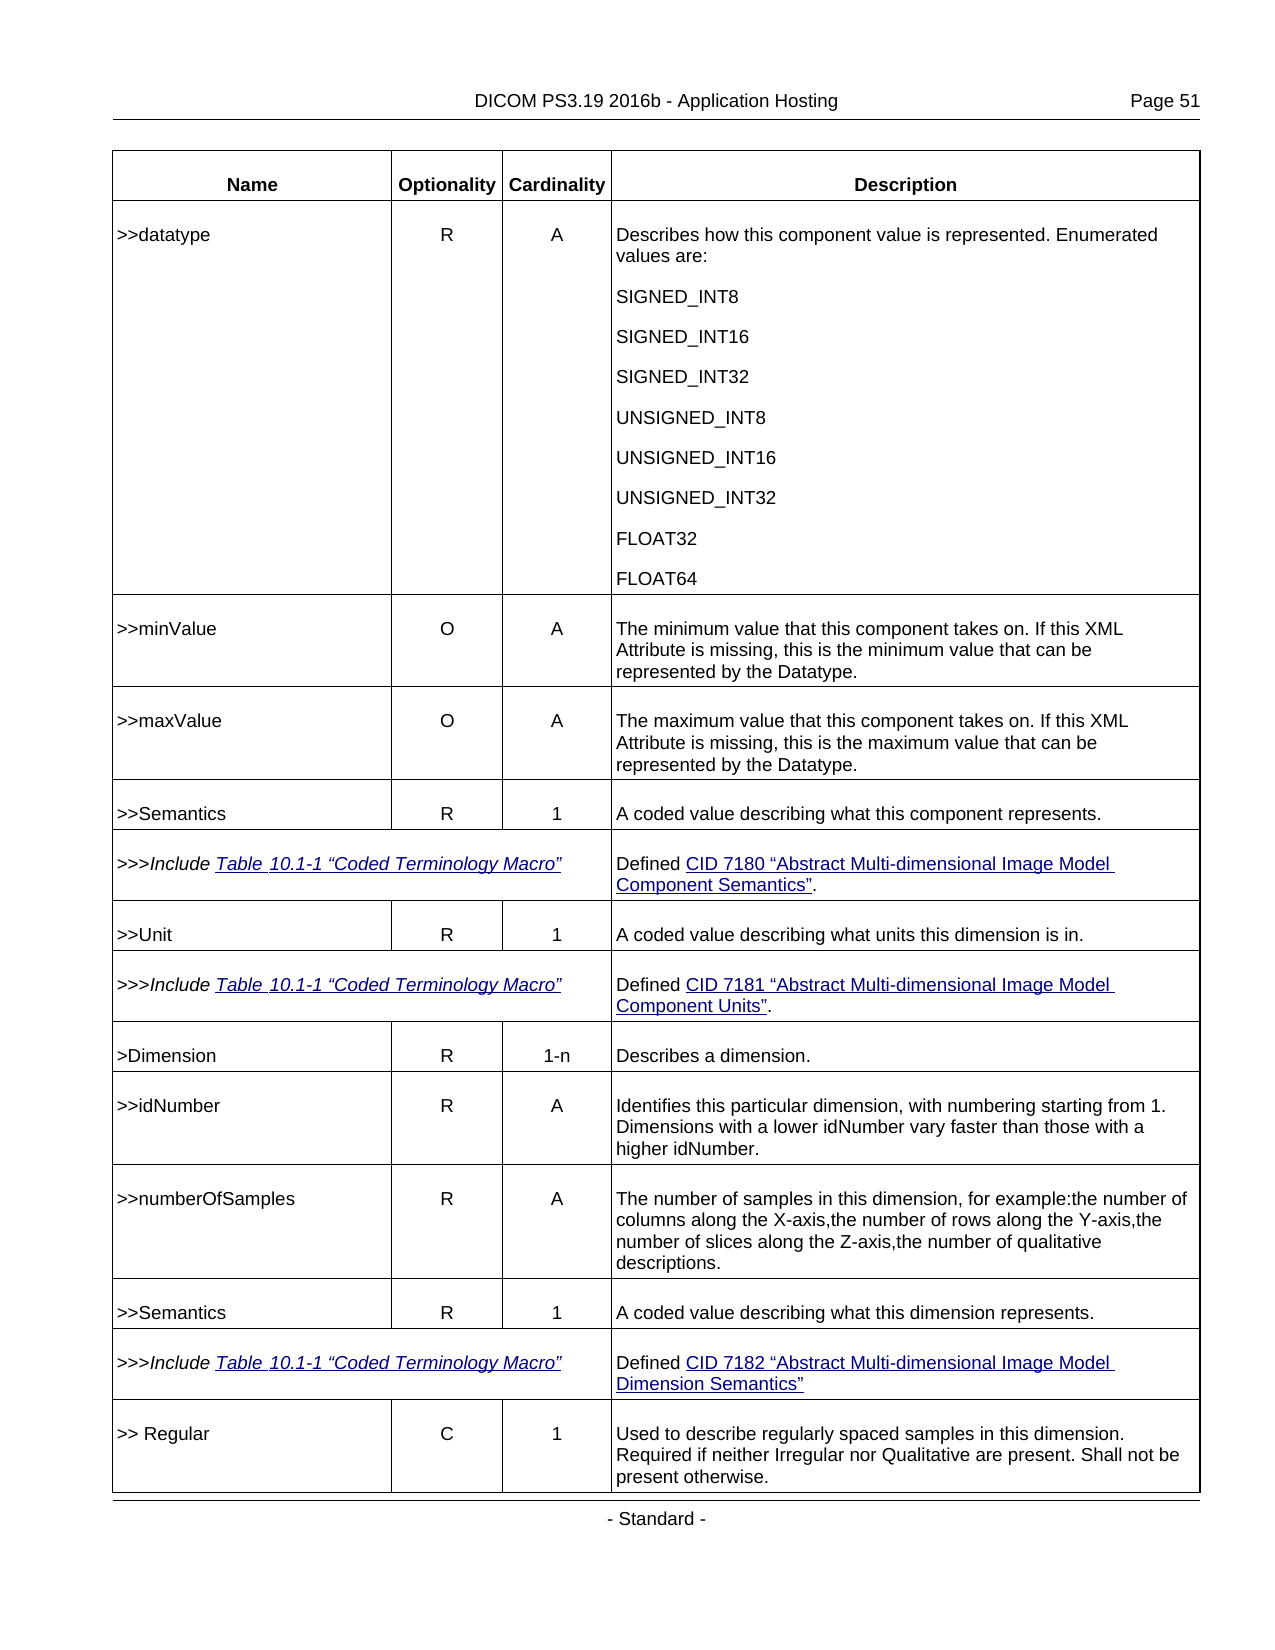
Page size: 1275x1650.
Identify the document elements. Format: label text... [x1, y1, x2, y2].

table_cell R [392, 1279, 502, 1327]
table_cell >>minValue [113, 595, 391, 686]
table_cell Describes how this component value is represented. Enumerated values are: SIGNED_INT8 SIGNED_INT16 SIGNED_INT32 UNSIGNED_INT8 UNSIGNED_INT16 UNSIGNED_INT32 FLOAT32 FLOAT64 [612, 201, 1199, 593]
table_cell A [503, 201, 611, 593]
table_cell >>Semantics [113, 1279, 391, 1327]
table_cell A coded value describing what units this dimension is in. [612, 901, 1199, 950]
table_cell >>idNumber [113, 1072, 391, 1163]
table_cell >>>Include Table 10.1-1 “Coded Terminology Macro” [113, 1329, 611, 1399]
table_cell >Dimension [113, 1022, 391, 1071]
table_cell R [392, 1072, 502, 1163]
table_cell R [392, 780, 502, 829]
table_cell Defined CID 7181 “Abstract Multi-dimensional Image Model Component Units”. [612, 951, 1199, 1021]
table_cell >>Semantics [113, 780, 391, 829]
table_cell >> Regular [113, 1400, 391, 1492]
table_cell >>numberOfSamples [113, 1165, 391, 1278]
table_cell O [392, 595, 502, 686]
table_cell 1 [503, 1400, 611, 1492]
table_cell >>>Include Table 10.1-1 “Coded Terminology Macro” [113, 830, 611, 900]
table_cell A [503, 1072, 611, 1163]
table_cell R [392, 901, 502, 950]
table_cell R [392, 1022, 502, 1071]
table_cell A [503, 687, 611, 779]
table_cell The number of samples in this dimension, for example:the number of columns along the X-axis,the number of rows along the Y-axis,the number of slices along the Z-axis,the number of qualitative descriptions. [612, 1165, 1199, 1278]
table_cell 1 [503, 780, 611, 829]
table_cell The minimum value that this component takes on. If this XML Attribute is missing, this is the minimum value that can be represented by the Datatype. [612, 595, 1199, 686]
table_cell A coded value describing what this dimension represents. [612, 1279, 1199, 1327]
table_header Description [612, 151, 1199, 200]
table_cell O [392, 687, 502, 779]
table_cell 1 [503, 901, 611, 950]
table_cell >>datatype [113, 201, 391, 593]
table_cell C [392, 1400, 502, 1492]
table_cell R [392, 201, 502, 593]
table_cell 1-n [503, 1022, 611, 1071]
table_cell Used to describe regularly spaced samples in this dimension. Required if neither Irregular nor Qualitative are present. Shall not be present otherwise. [612, 1400, 1199, 1492]
table_cell >>Unit [113, 901, 391, 950]
table_header Cardinality [503, 151, 611, 200]
table_cell 1 [503, 1279, 611, 1327]
table_cell >>maxValue [113, 687, 391, 779]
table_cell >>>Include Table 10.1-1 “Coded Terminology Macro” [113, 951, 611, 1021]
table_cell A coded value describing what this component represents. [612, 780, 1199, 829]
table_cell R [392, 1165, 502, 1278]
table_header Optionality [392, 151, 502, 200]
table_cell The maximum value that this component takes on. If this XML Attribute is missing, this is the maximum value that can be represented by the Datatype. [612, 687, 1199, 779]
table_cell A [503, 1165, 611, 1278]
table_cell Defined CID 7180 “Abstract Multi-dimensional Image Model Component Semantics”. [612, 830, 1199, 900]
table_cell Defined CID 7182 “Abstract Multi-dimensional Image Model Dimension Semantics” [612, 1329, 1199, 1399]
table_cell Identifies this particular dimension, with numbering starting from 1. Dimensions with a lower idNumber vary faster than those with a higher idNumber. [612, 1072, 1199, 1163]
table_header Name [113, 151, 391, 200]
table_cell A [503, 595, 611, 686]
table_cell Describes a dimension. [612, 1022, 1199, 1071]
